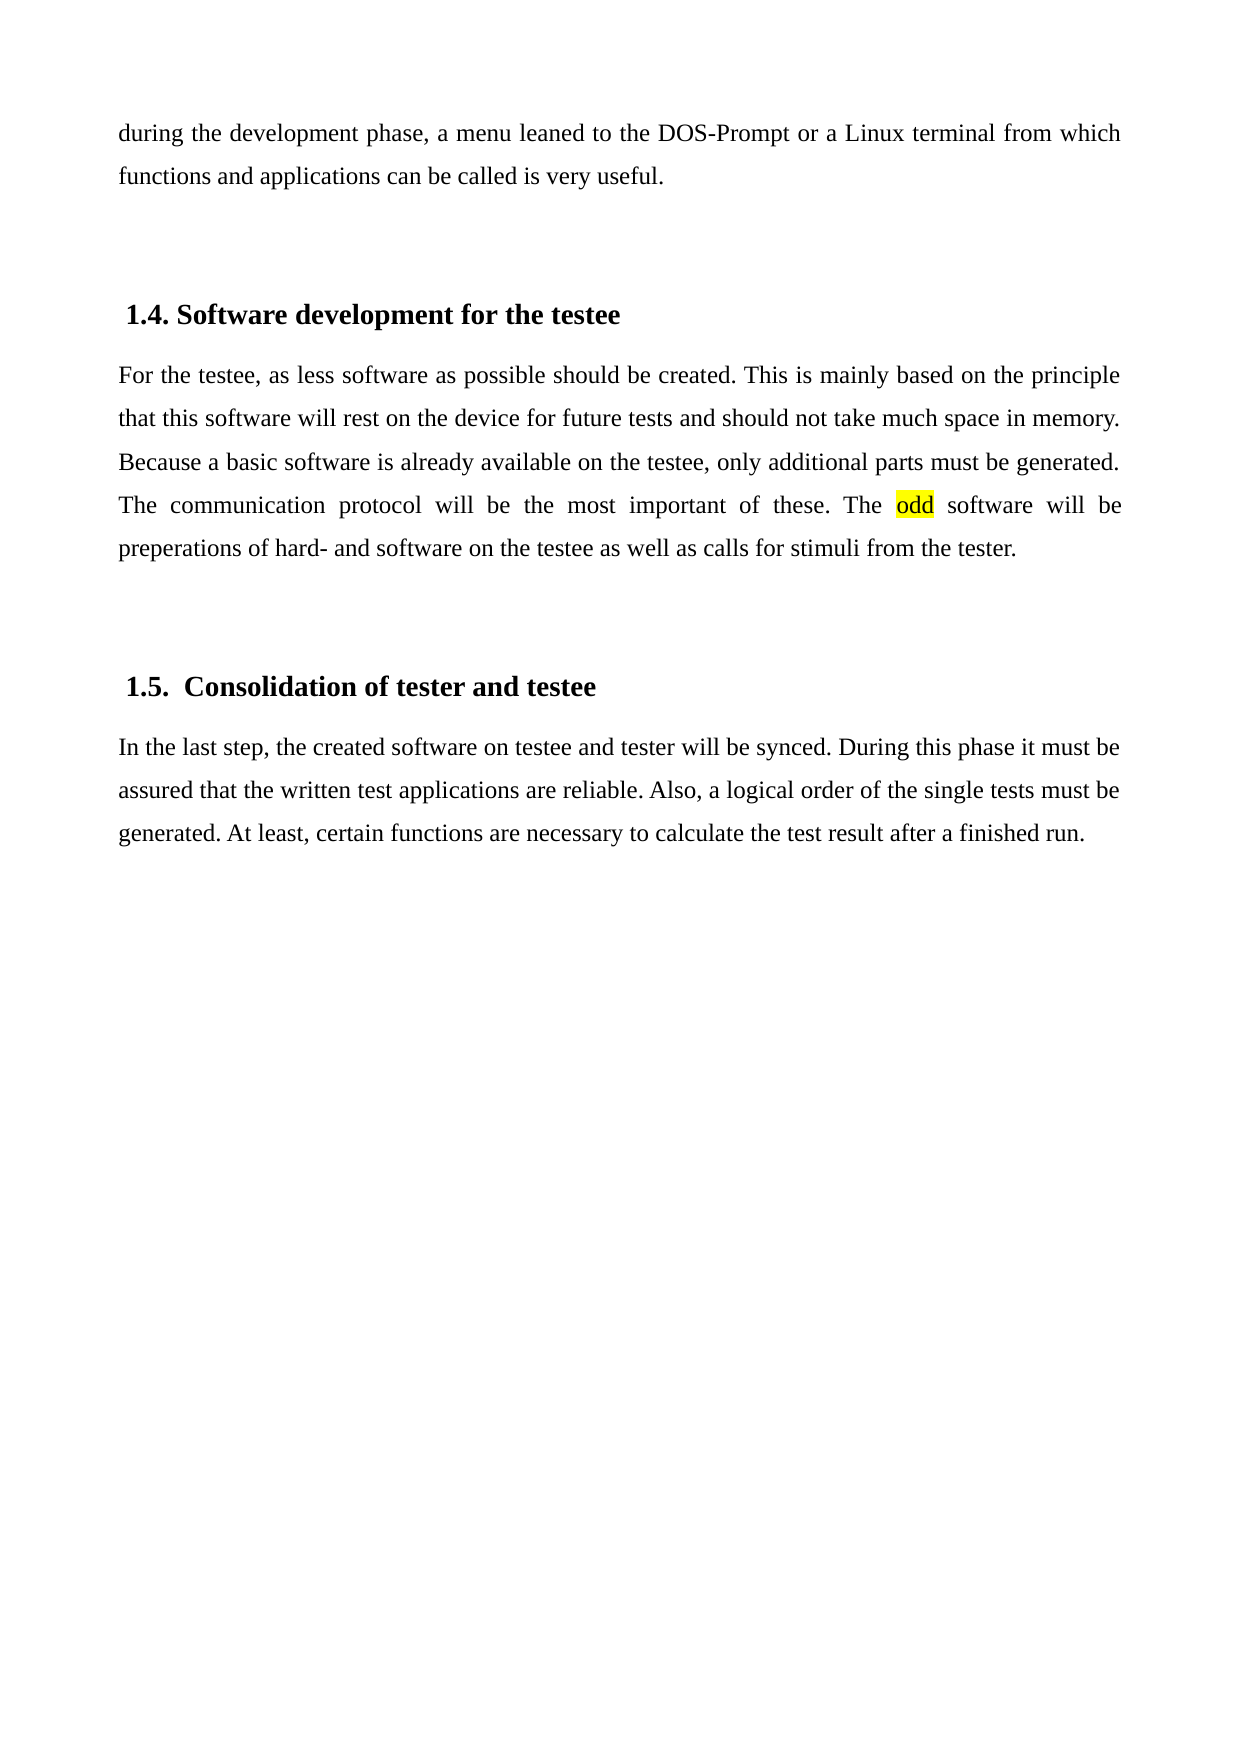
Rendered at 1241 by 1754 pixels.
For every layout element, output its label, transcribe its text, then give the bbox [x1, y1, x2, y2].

text In the last step, the created software on testee and tester will be synced. During this phase it must be assured that the written test applications are reliable. Also, a logical order of the single tests must be generated. At least, certain functions are necessary to calculate the test result after a finished run. [118, 732, 1122, 847]
subtitle Software development for the testee [118, 297, 1122, 331]
text For the testee, as less software as possible should be created. This is mainly based on the principle that this software will rest on the device for future tests and should not take much space in memory. Because a basic software is already available on the testee, only additional parts must be generated. The communication protocol will be the most important of these. The odd software will be preperations of hard- and software on the testee as well as calls for stimuli from the tester. [118, 360, 1122, 562]
text during the development phase, a menu leaned to the DOS-Prompt or a Linux terminal from which functions and applications can be called is very useful. [118, 118, 1122, 190]
subtitle Consolidation of tester and testee [118, 669, 1122, 703]
